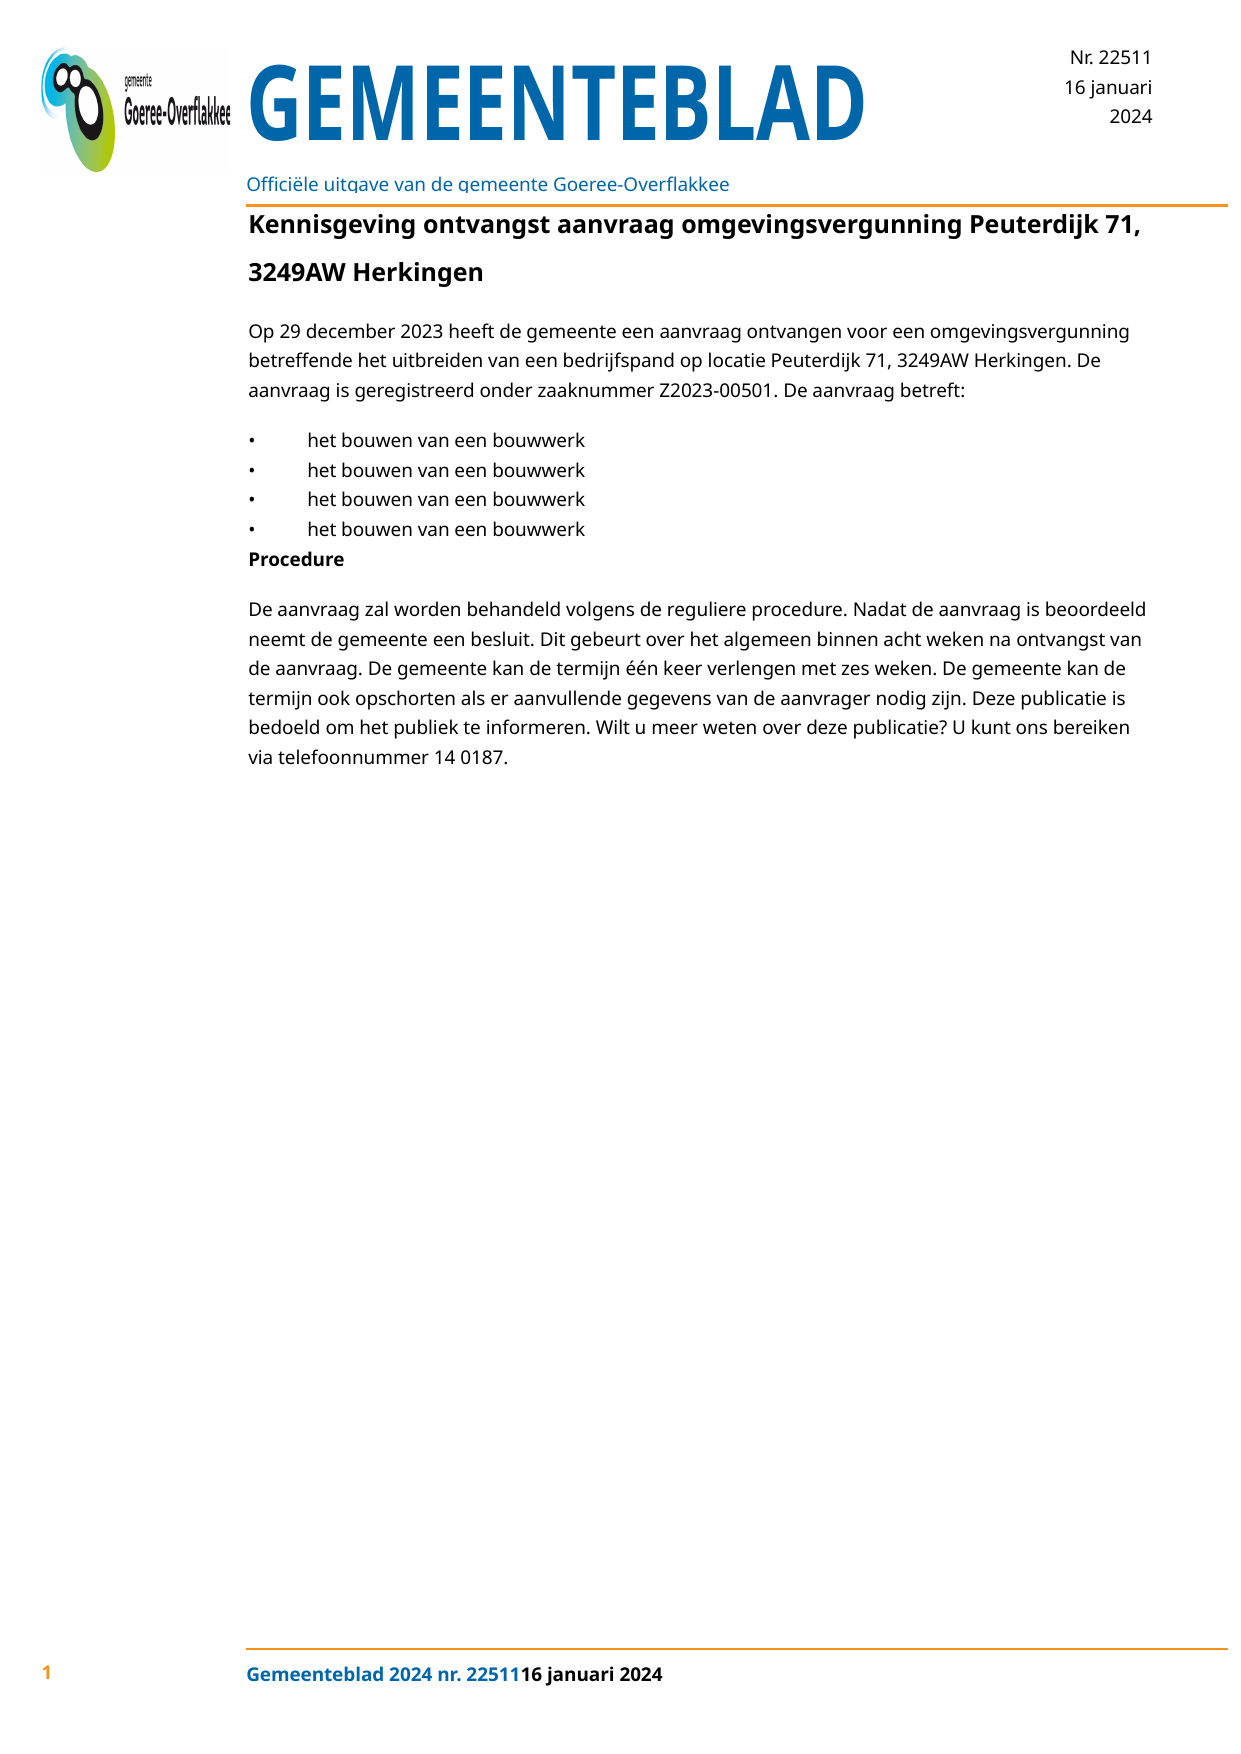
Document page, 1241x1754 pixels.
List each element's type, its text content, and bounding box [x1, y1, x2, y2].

list het bouwen van een bouwwerk [248, 487, 1152, 512]
text Kennisgeving ontvangst aanvraag omgevingsvergunning Peuterdijk 71, 3249AW Herkingen [248, 207, 1152, 288]
list het bouwen van een bouwwerk [248, 457, 1152, 483]
list het bouwen van een bouwwerk [248, 427, 1152, 453]
text Procedure [248, 546, 1152, 572]
text Op 29 december 2023 heeft de gemeente een aanvraag ontvangen voor een omgevingsvergunning betreffende het uitbreiden van een bedrijfspand op locatie Peuterdijk 71, 3249AW Herkingen. De aanvraag is geregistreerd onder zaaknummer Z2023-00501. De aanvraag betreft: [248, 318, 1152, 403]
text De aanvraag zal worden behandeld volgens de reguliere procedure. Nadat de aanvraag is beoordeeld neemt de gemeente een besluit. Dit gebeurt over het algemeen binnen acht weken na ontvangst van de aanvraag. De gemeente kan de termijn één keer verlengen met zes weken. De gemeente kan de termijn ook opschorten als er aanvullende gegevens van de aanvrager nodig zijn. Deze publicatie is bedoeld om het publiek te informeren. Wilt u meer weten over deze publicatie? U kunt ons bereiken via telefoonnummer 14 0187. [248, 596, 1152, 770]
list het bouwen van een bouwwerk [248, 516, 1152, 542]
picture [41, 47, 231, 172]
